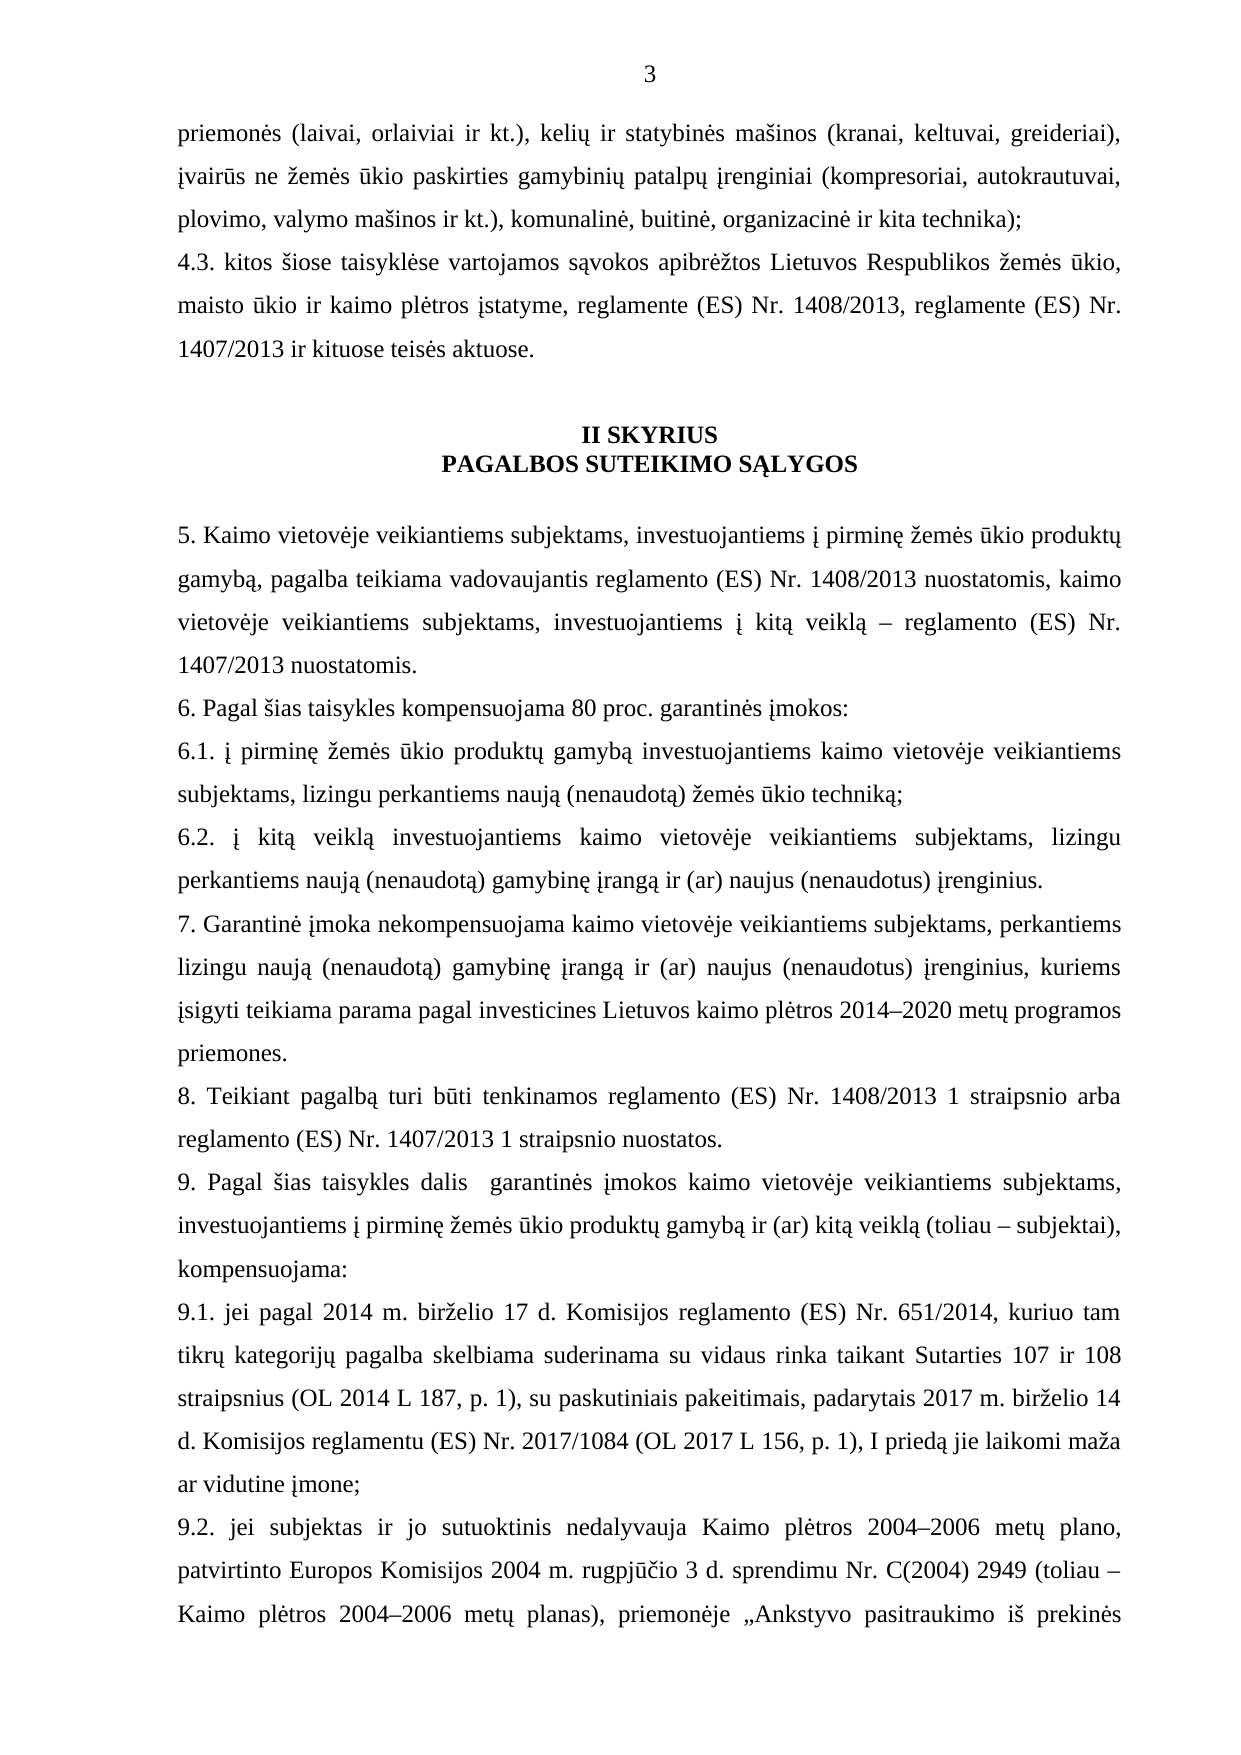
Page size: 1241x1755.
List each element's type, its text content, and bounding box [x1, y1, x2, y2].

text 7. Garantinė įmoka nekompensuojama kaimo vietovėje veikiantiems subjektams, perkantiems lizingu naują (nenaudotą) gamybinę įrangą ir (ar) naujus (nenaudotus) įrenginius, kuriems įsigyti teikiama parama pagal investicines Lietuvos kaimo plėtros 2014–2020 metų programos priemones. [177, 909, 1122, 1067]
text priemonės (laivai, orlaiviai ir kt.), kelių ir statybinės mašinos (kranai, keltuvai, greideriai), įvairūs ne žemės ūkio paskirties gamybinių patalpų įrenginiai (kompresoriai, autokrautuvai, plovimo, valymo mašinos ir kt.), komunalinė, buitinė, organizacinė ir kita technika); [177, 118, 1122, 233]
text 8. Teikiant pagalbą turi būti tenkinamos reglamento (ES) Nr. 1408/2013 1 straipsnio arba reglamento (ES) Nr. 1407/2013 1 straipsnio nuostatos. [177, 1081, 1122, 1153]
text 9.1. jei pagal 2014 m. birželio 17 d. Komisijos reglamento (ES) Nr. 651/2014, kuriuo tam tikrų kategorijų pagalba skelbiama suderinama su vidaus rinka taikant Sutarties 107 ir 108 straipsnius (OL 2014 L 187, p. 1), su paskutiniais pakeitimais, padarytais 2017 m. birželio 14 d. Komisijos reglamentu (ES) Nr. 2017/1084 (OL 2017 L 156, p. 1), I priedą jie laikomi maža ar vidutine įmone; [177, 1297, 1122, 1498]
text 6. Pagal šias taisykles kompensuojama 80 proc. garantinės įmokos: [177, 693, 1122, 722]
text 6.1. į pirminę žemės ūkio produktų gamybą investuojantiems kaimo vietovėje veikiantiems subjektams, lizingu perkantiems naują (nenaudotą) žemės ūkio techniką; [177, 736, 1122, 808]
text II SKYRIUS [177, 420, 1122, 449]
text 4.3. kitos šiose taisyklėse vartojamos sąvokos apibrėžtos Lietuvos Respublikos žemės ūkio, maisto ūkio ir kaimo plėtros įstatyme, reglamente (ES) Nr. 1408/2013, reglamente (ES) Nr. 1407/2013 ir kituose teisės aktuose. [177, 247, 1122, 362]
text 9.2. jei subjektas ir jo sutuoktinis nedalyvauja Kaimo plėtros 2004–2006 metų plano, patvirtinto Europos Komisijos 2004 m. rugpjūčio 3 d. sprendimu Nr. C(2004) 2949 (toliau – Kaimo plėtros 2004–2006 metų planas), priemonėje „Ankstyvo pasitraukimo iš prekinės [177, 1512, 1122, 1627]
text 5. Kaimo vietovėje veikiantiems subjektams, investuojantiems į pirminę žemės ūkio produktų gamybą, pagalba teikiama vadovaujantis reglamento (ES) Nr. 1408/2013 nuostatomis, kaimo vietovėje veikiantiems subjektams, investuojantiems į kitą veiklą – reglamento (ES) Nr. 1407/2013 nuostatomis. [177, 521, 1122, 679]
text 9. Pagal šias taisykles dalis garantinės įmokos kaimo vietovėje veikiantiems subjektams, investuojantiems į pirminę žemės ūkio produktų gamybą ir (ar) kitą veiklą (toliau – subjektai), kompensuojama: [177, 1167, 1122, 1282]
text 6.2. į kitą veiklą investuojantiems kaimo vietovėje veikiantiems subjektams, lizingu perkantiems naują (nenaudotą) gamybinę įrangą ir (ar) naujus (nenaudotus) įrenginius. [177, 822, 1122, 894]
text PAGALBOS SUTEIKIMO SĄLYGOS [177, 449, 1122, 477]
